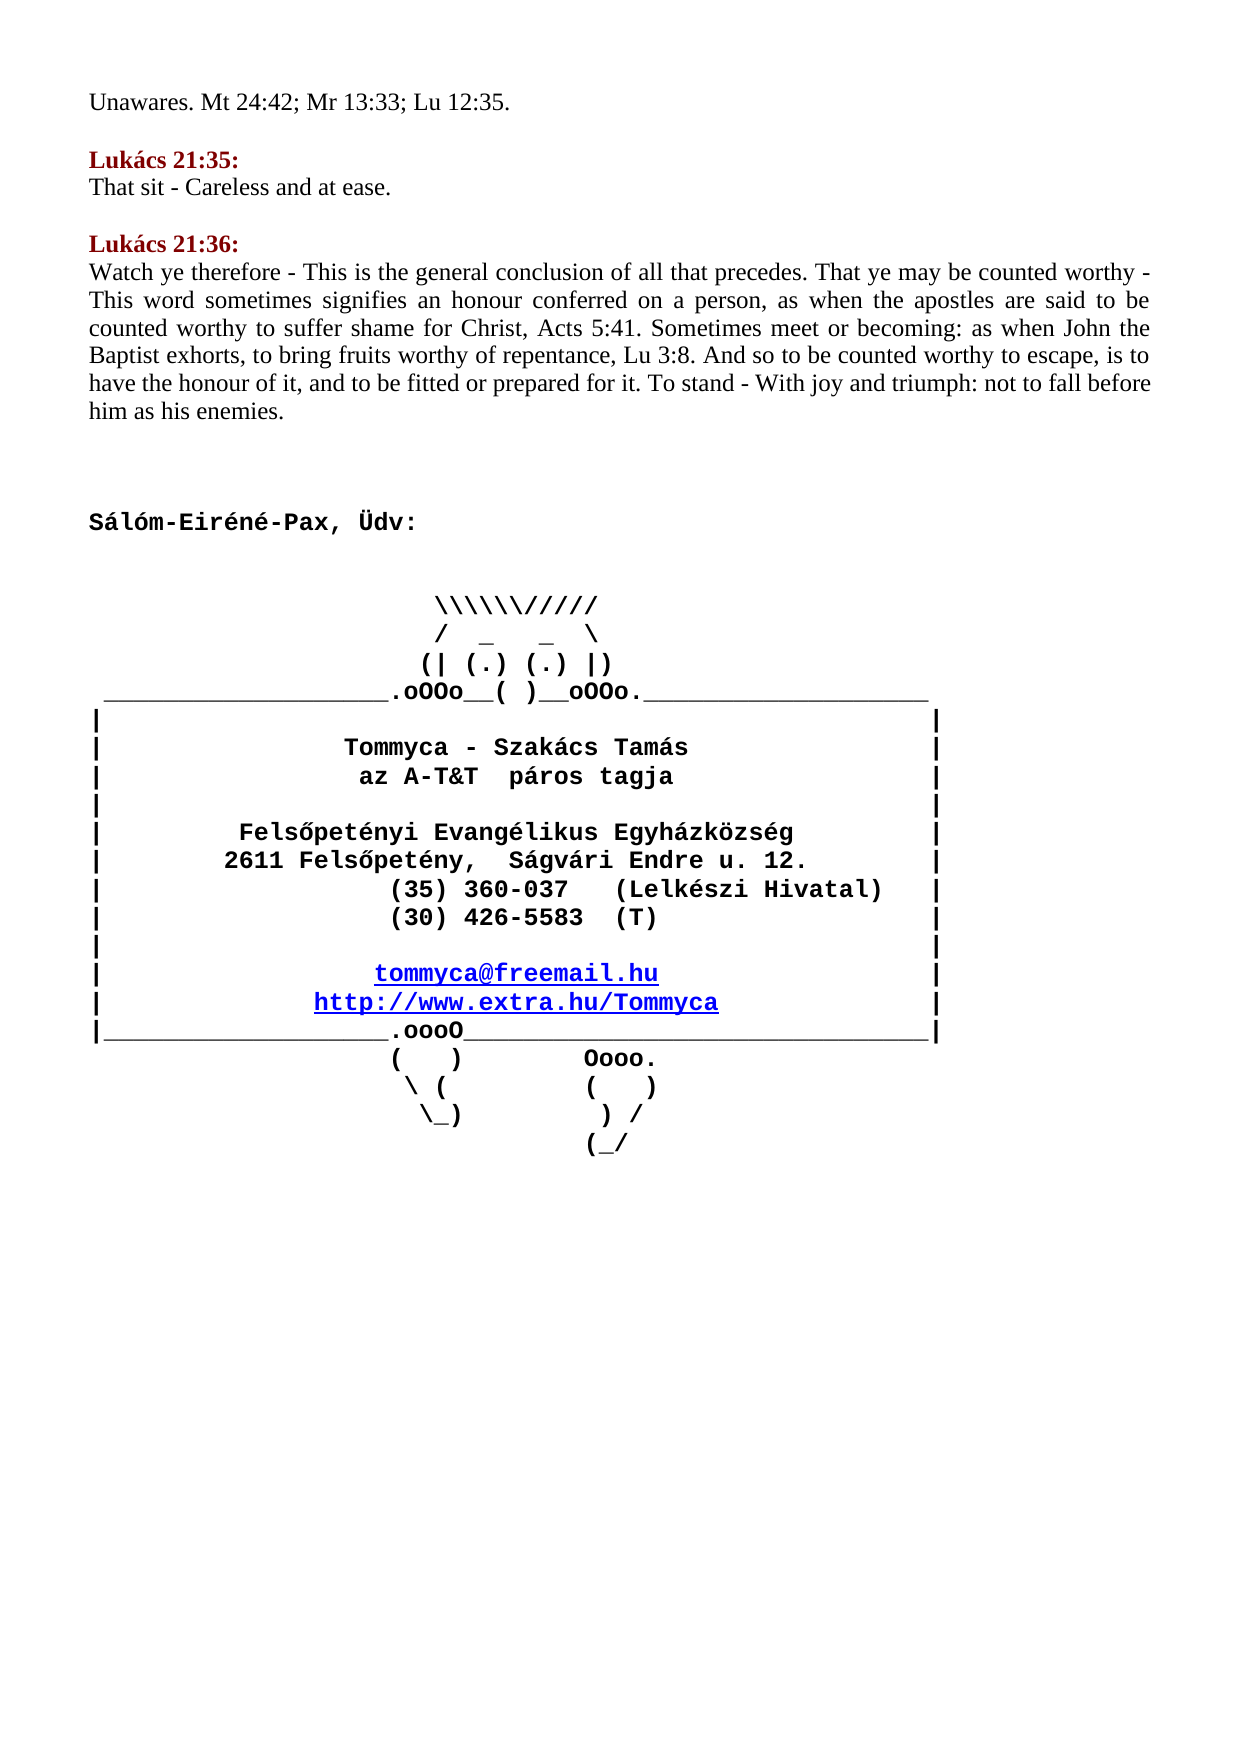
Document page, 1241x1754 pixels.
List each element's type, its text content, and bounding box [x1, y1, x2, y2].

text \\\\\\///// / _ _ \ (| (.) (.) |) ___________________.oOOo__( )__oOOo.___________________ | | | Tommyca - Szakács Tamás | | az A-T&T páros tagja | | | | Felsőpetényi Evangélikus Egyházközség | | 2611 Felsőpetény, Ságvári Endre u. 12. | | (35) 360-037 (Lelkészi Hivatal) | | (30) 426-5583 (T) | | | | tommyca@freemail.hu | | http://www.extra.hu/Tommyca | |___________________.oooO_______________________________| ( ) Oooo. \ ( ( ) \_) ) / (_/ [88, 594, 1152, 1158]
text - Unawares. Mt 24:42; Mr 13:33; Lu 12:35. [88, 88, 1152, 116]
text Lukács 21:36: [88, 231, 1152, 258]
text Watch ye therefore - This is the general conclusion of all that precedes. That ye may be counted worthy - This word sometimes signifies an honour conferred on a person, as when the apostles are said to be counted worthy to suffer shame for Christ, Acts 5:41. Sometimes meet or becoming: as when John the Baptist exhorts, to bring fruits worthy of repentance, Lu 3:8. And so to be counted worthy to escape, is to have the honour of it, and to be fitted or prepared for it. To stand - With joy and triumph: not to fall before him as his enemies. [88, 258, 1152, 424]
text Sálóm-Eiréné-Pax, Üdv: [88, 509, 1152, 537]
text Lukács 21:35: [88, 146, 1152, 173]
text That sit - Careless and at ease. [88, 173, 1152, 201]
